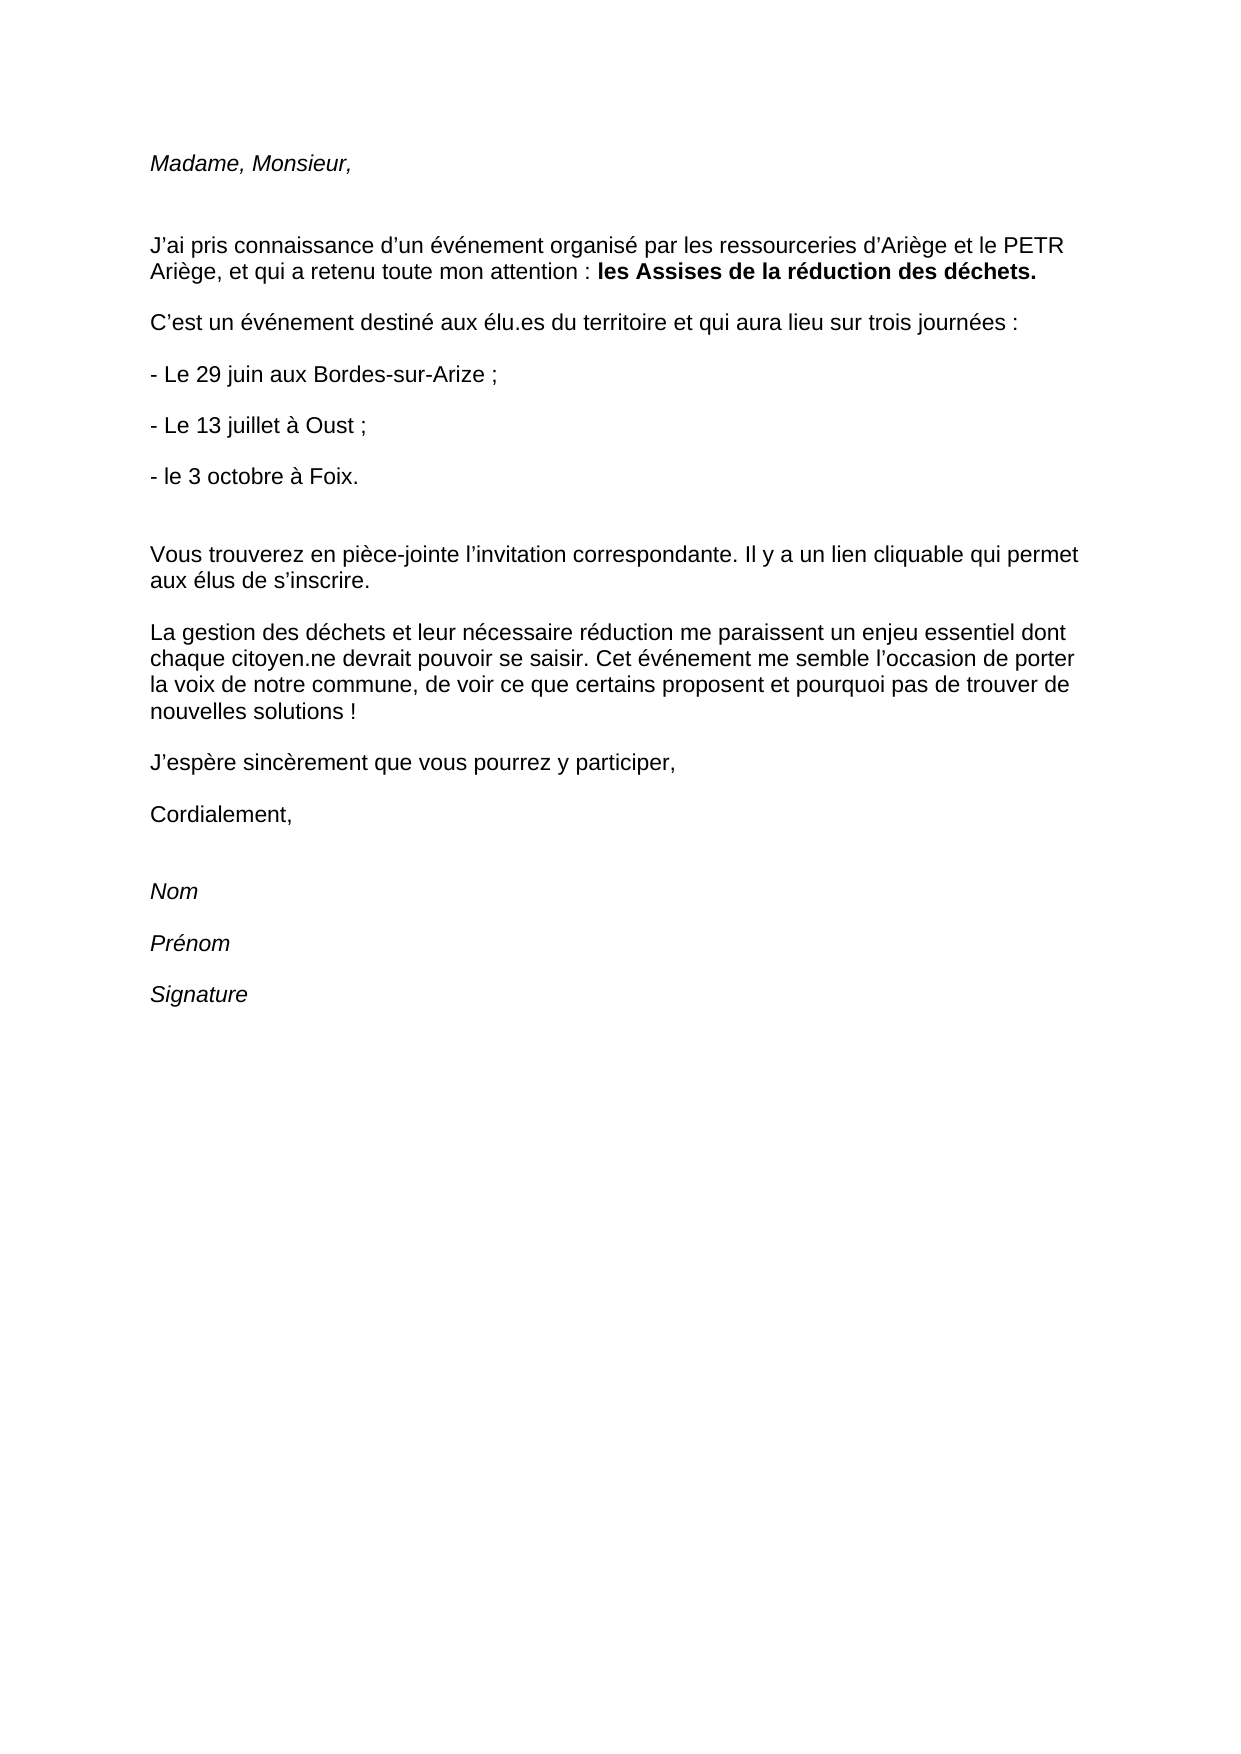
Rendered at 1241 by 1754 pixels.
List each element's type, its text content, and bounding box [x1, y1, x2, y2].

text - Le 13 juillet à Oust ; [150, 412, 1090, 438]
text J’espère sincèrement que vous pourrez y participer, [150, 749, 1090, 776]
text La gestion des déchets et leur nécessaire réduction me paraissent un enjeu essentiel dont chaque citoyen.ne devrait pouvoir se saisir. Cet événement me semble l’occasion de porter la voix de notre commune, de voir ce que certains proposent et pourquoi pas de trouver de nouvelles solutions ! [150, 619, 1090, 724]
text Cordialement, [150, 801, 1090, 827]
text Vous trouverez en pièce-jointe l’invitation correspondante. Il y a un lien cliquable qui permet aux élus de s’inscrire. [150, 515, 1090, 594]
text - Le 29 juin aux Bordes-sur-Arize ; [150, 361, 1090, 387]
text Madame, Monsieur, [150, 150, 1090, 176]
text J’ai pris connaissance d’un événement organisé par les ressourceries d’Ariège et le PETR Ariège, et qui a retenu toute mon attention : les Assises de la réduction des déchets. [150, 205, 1090, 284]
text Signature [150, 981, 1090, 1007]
text Prénom [150, 929, 1090, 956]
text C’est un événement destiné aux élu.es du territoire et qui aura lieu sur trois journées : [150, 309, 1090, 336]
text Nom [150, 852, 1090, 904]
text - le 3 octobre à Foix. [150, 463, 1090, 490]
